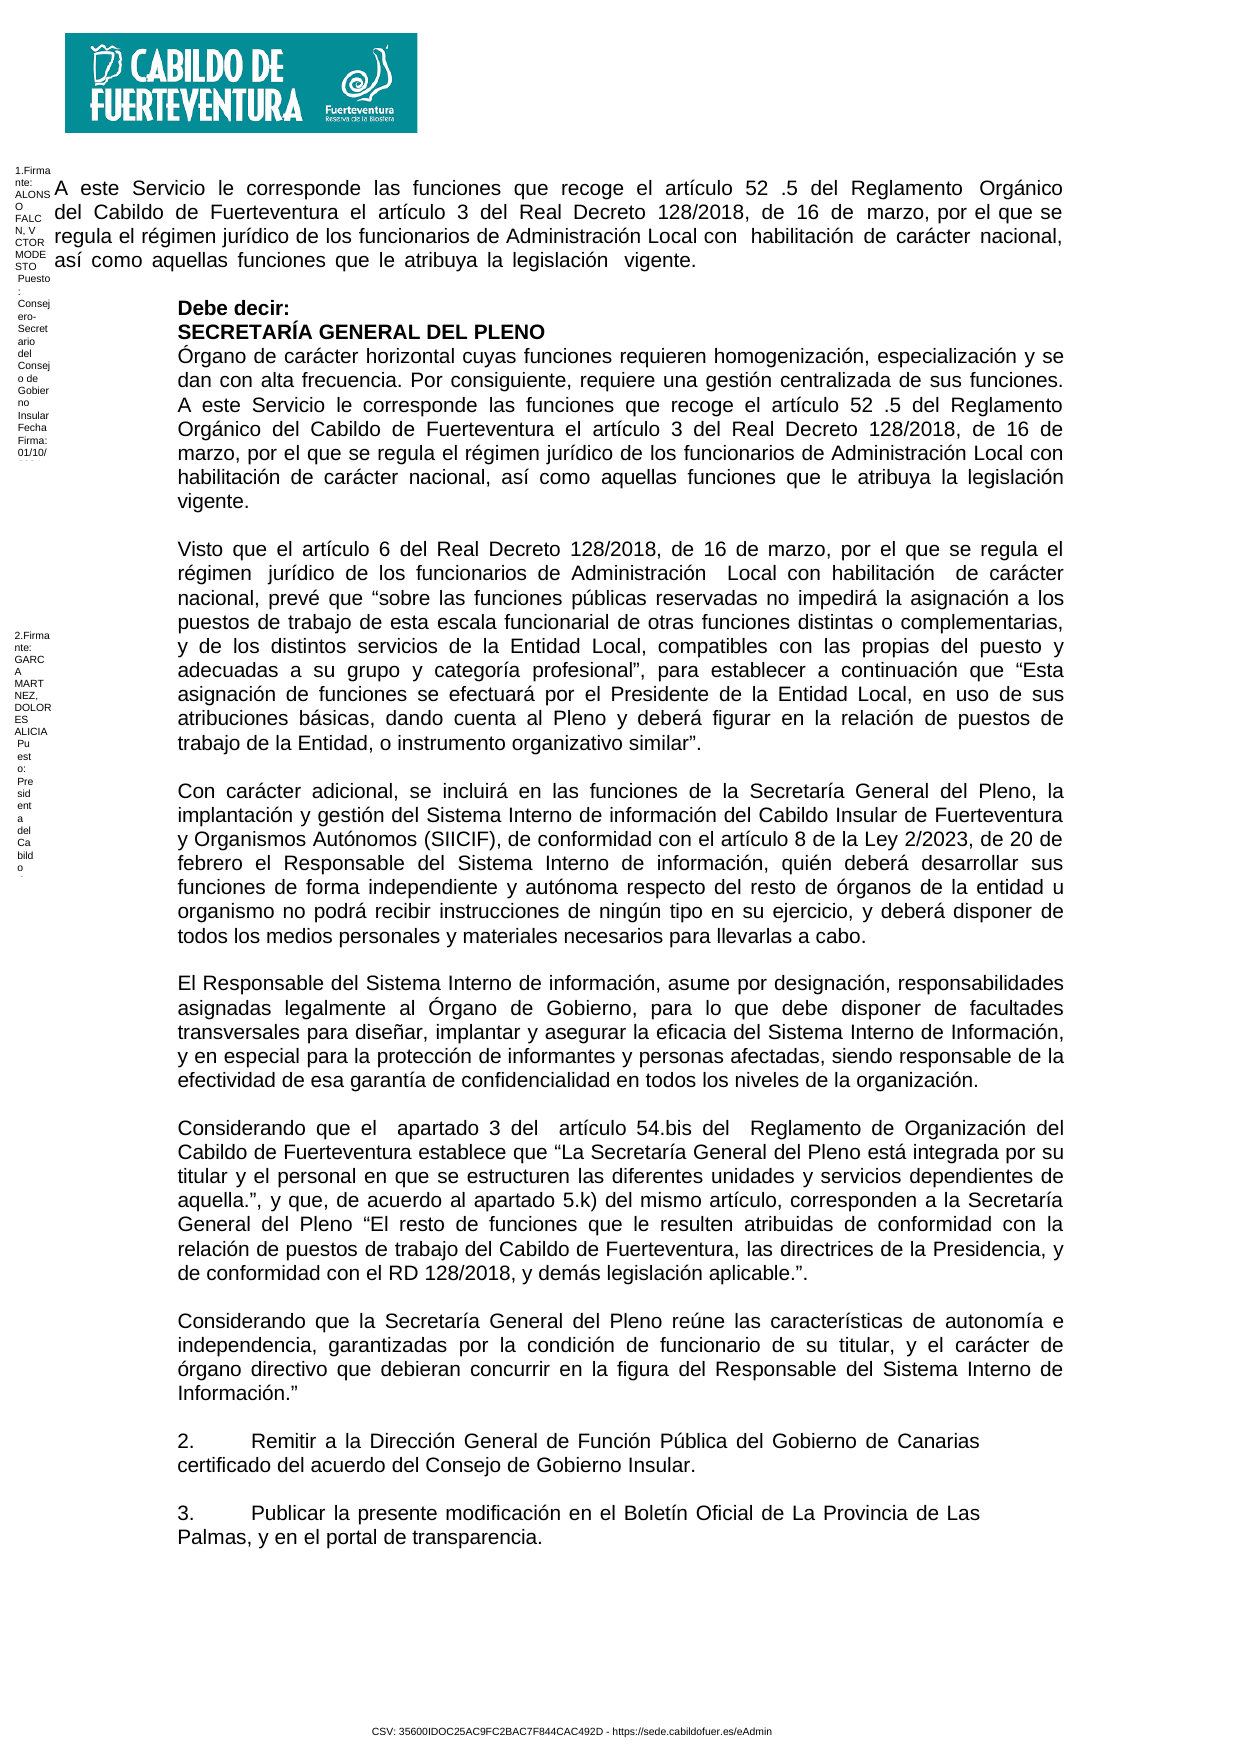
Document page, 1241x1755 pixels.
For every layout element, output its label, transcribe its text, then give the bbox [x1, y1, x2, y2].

text Órgano de carácter horizontal cuyas funciones requieren homogenización, especialización y se dan con alta frecuencia. Por consiguiente, requiere una gestión centralizada de sus funciones. A este Servicio le corresponde las funciones que recoge el artículo 52 .5 del Reglamento Orgánico del Cabildo de Fuerteventura el artículo 3 del Real Decreto 128/2018, de 16 de marzo, por el que se regula el régimen jurídico de los funcionarios de Administración Local con habilitación de carácter nacional, así como aquellas funciones que le atribuya la legislación vigente. [177, 344, 1064, 513]
text Considerando que el apartado 3 del artículo 54.bis del Reglamento de Organización del Cabildo de Fuerteventura establece que “La Secretaría General del Pleno está integrada por su titular y el personal en que se estructuren las diferentes unidades y servicios dependientes de aquella.”, y que, de acuerdo al apartado 5.k) del mismo artículo, corresponden a la Secretaría General del Pleno “El resto de funciones que le resulten atribuidas de conformidad con la relación de puestos de trabajo del Cabildo de Fuerteventura, las directrices de la Presidencia, y de conformidad con el RD 128/2018, y demás legislación aplicable.”. [177, 1116, 1064, 1284]
text Considerando que la Secretaría General del Pleno reúne las características de autonomía e independencia, garantizadas por la condición de funcionario de su titular, y el carácter de órgano directivo que debieran concurrir en la figura del Responsable del Sistema Interno de Información.” [177, 1308, 1064, 1405]
text Visto que el artículo 6 del Real Decreto 128/2018, de 16 de marzo, por el que se regula el régimen jurídico de los funcionarios de Administración Local con habilitación de carácter nacional, prevé que “sobre las funciones públicas reservadas no impedirá la asignación a los puestos de trabajo de esta escala funcionarial de otras funciones distintas o complementarias, y de los distintos servicios de la Entidad Local, compatibles con las propias del puesto y adecuadas a su grupo y categoría profesional”, para establecer a continuación que “Esta asignación de funciones se efectuará por el Presidente de la Entidad Local, en uso de sus atribuciones básicas, dando cuenta al Pleno y deberá figurar en la relación de puestos de trabajo de la Entidad, o instrumento organizativo similar”. [177, 537, 1064, 754]
list Publicar la presente modificación en el Boletín Oficial de La Provincia de Las Palmas, y en el portal de transparencia. [103, 1501, 1064, 1549]
subtitle [12, 629, 52, 877]
text Debe decir: [177, 296, 1241, 320]
list Remitir a la Dirección General de Función Pública del Gobierno de Canarias certificado del acuerdo del Consejo de Gobierno Insular. [103, 1429, 1060, 1477]
text 2.Firmante: GARC A MART NEZ, DOLORES ALICIA [14, 629, 52, 737]
text El Responsable del Sistema Interno de información, asume por designación, responsabilidades asignadas legalmente al Órgano de Gobierno, para lo que debe disponer de facultades transversales para diseñar, implantar y asegurar la eficacia del Sistema Interno de Información, y en especial para la protección de informantes y personas afectadas, siendo responsable de la efectividad de esa garantía de confidencialidad en todos los niveles de la organización. [177, 971, 1064, 1092]
text Con carácter adicional, se incluirá en las funciones de la Secretaría General del Pleno, la implantación y gestión del Sistema Interno de información del Cabildo Insular de Fuerteventura y Organismos Autónomos (SIICIF), de conformidad con el artículo 8 de la Ley 2/2023, de 20 de febrero el Responsable del Sistema Interno de información, quién deberá desarrollar sus funciones de forma independiente y autónoma respecto del resto de órganos de la entidad u organismo no podrá recibir instrucciones de ningún tipo en su ejercicio, y deberá disponer de todos los medios personales y materiales necesarios para llevarlas a cabo. [177, 778, 1064, 947]
text Puesto: Presidenta del Cabildo de Fuerteventura Fecha Firma: 01/10/2024 10:09:41 [17, 738, 34, 877]
subtitle [13, 164, 52, 461]
subtitle A este Servicio le corresponde las funciones que recoge el artículo 52 .5 del Reglamento Orgánico del Cabildo de Fuerteventura el artículo 3 del Real Decreto 128/2018, de 16 de marzo, por el que se regula el régimen jurídico de los funcionarios de Administración Local con habilitación de carácter nacional, así como aquellas funciones que le atribuya la legislación vigente. [54, 176, 1064, 272]
text SECRETARÍA GENERAL DEL PLENO [177, 320, 1241, 344]
text 1.Firmante: ALONSO FALC N, V CTOR MODESTO [15, 165, 52, 273]
text Puesto: Consejero-Secretario del Consejo de Gobierno Insular Fecha Firma: 01/10/2024 09:47:50 [18, 273, 51, 461]
